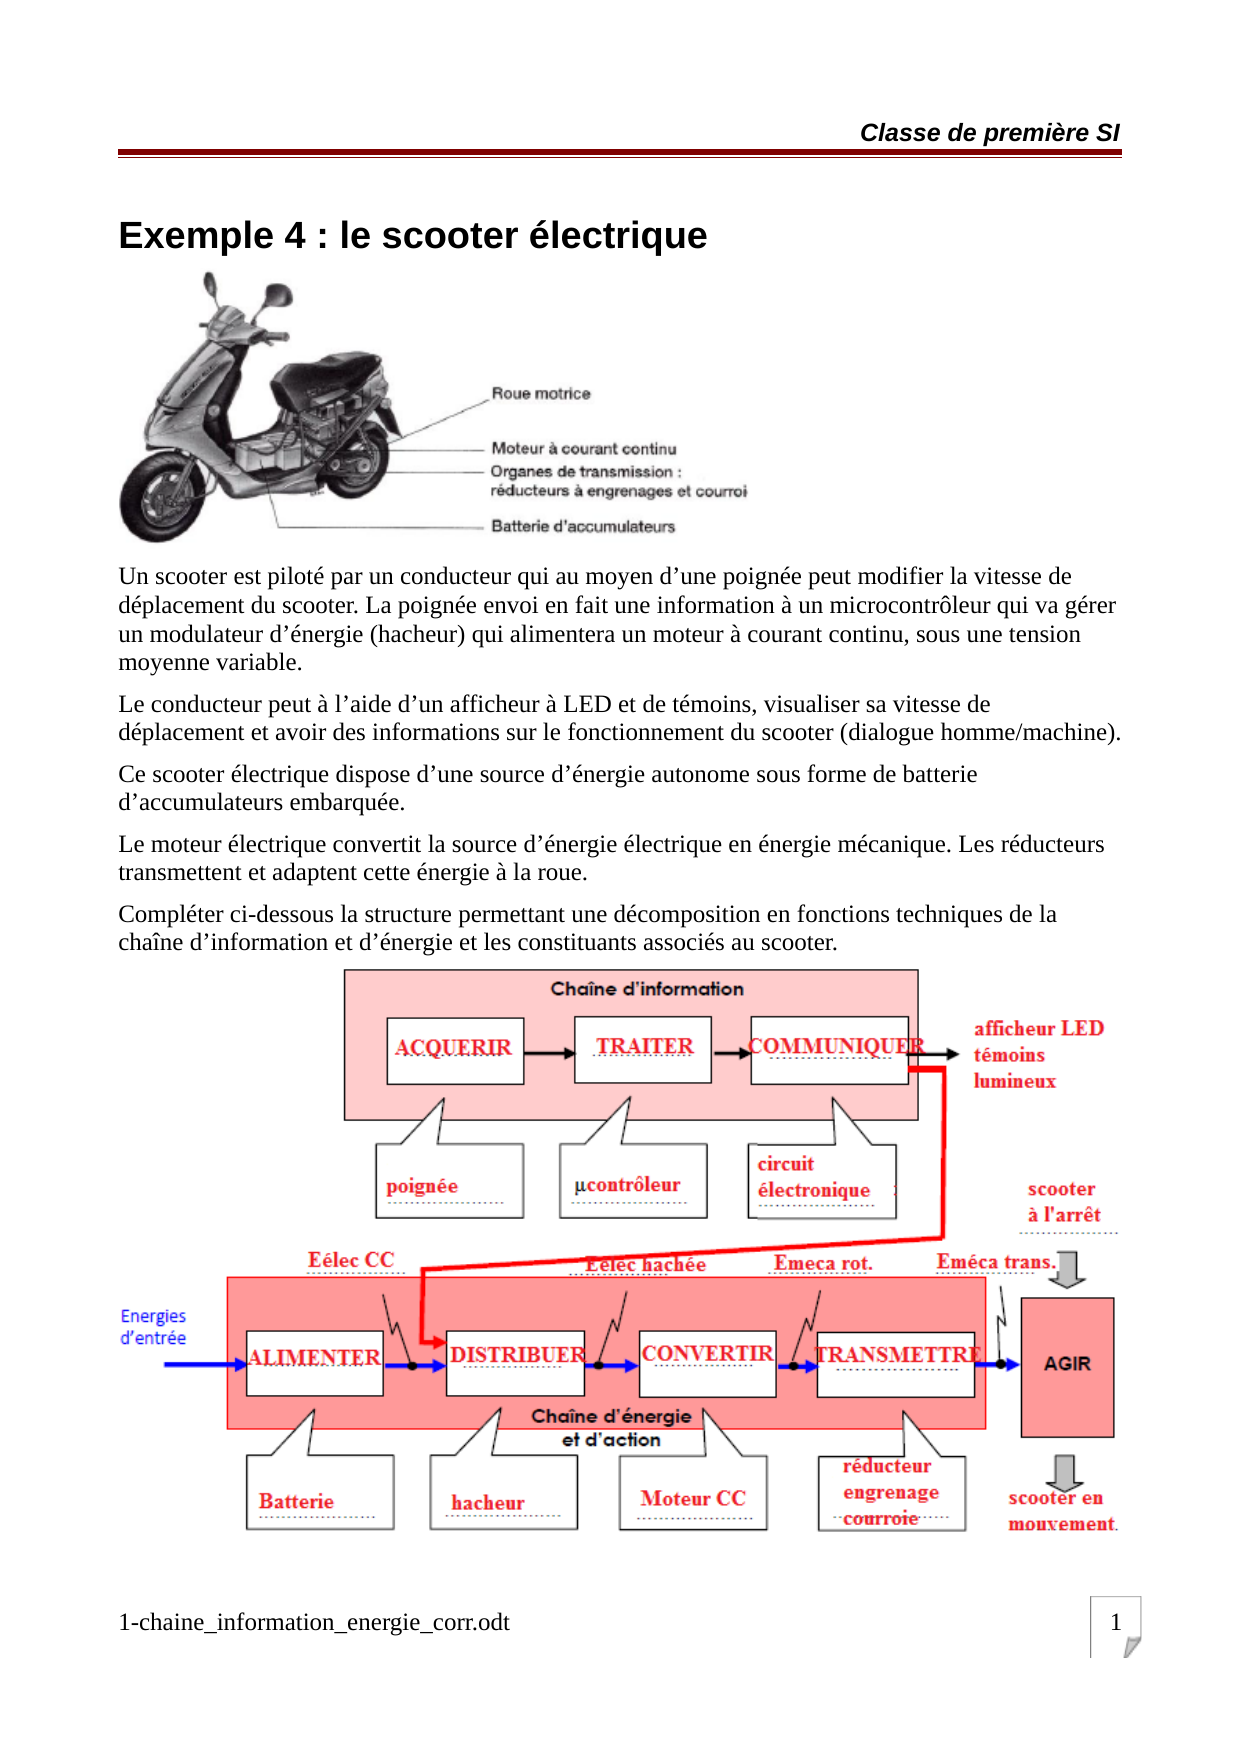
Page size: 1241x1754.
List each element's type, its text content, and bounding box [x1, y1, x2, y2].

text Le conducteur peut à l’aide d’un afficheur à LED et de témoins, visualiser sa vitesse de déplacement et avoir des informations sur le fonctionnement du scooter (dialogue homme/machine). [118, 689, 1122, 746]
text Un scooter est piloté par un conducteur qui au moyen d’une poignée peut modifier la vitesse de déplacement du scooter. La poignée envoi en fait une information à un microcontrôleur qui va gérer un modulateur d’énergie (hacheur) qui alimentera un moteur à courant continu, sous une tension moyenne variable. [118, 561, 1122, 676]
text Le moteur électrique convertit la source d’énergie électrique en énergie mécanique. Les réducteurs transmettent et adaptent cette énergie à la roue. [118, 829, 1122, 886]
text Ce scooter électrique dispose d’une source d’énergie autonome sous forme de batterie d’accumulateurs embarquée. [118, 759, 1122, 816]
picture [118, 268, 756, 549]
subtitle Exemple 4 : le scooter électrique [118, 213, 1122, 256]
picture [118, 968, 1123, 1536]
text Compléter ci-dessous la structure permettant une décomposition en fonctions techniques de la chaîne d’information et d’énergie et les constituants associés au scooter. [118, 899, 1122, 956]
